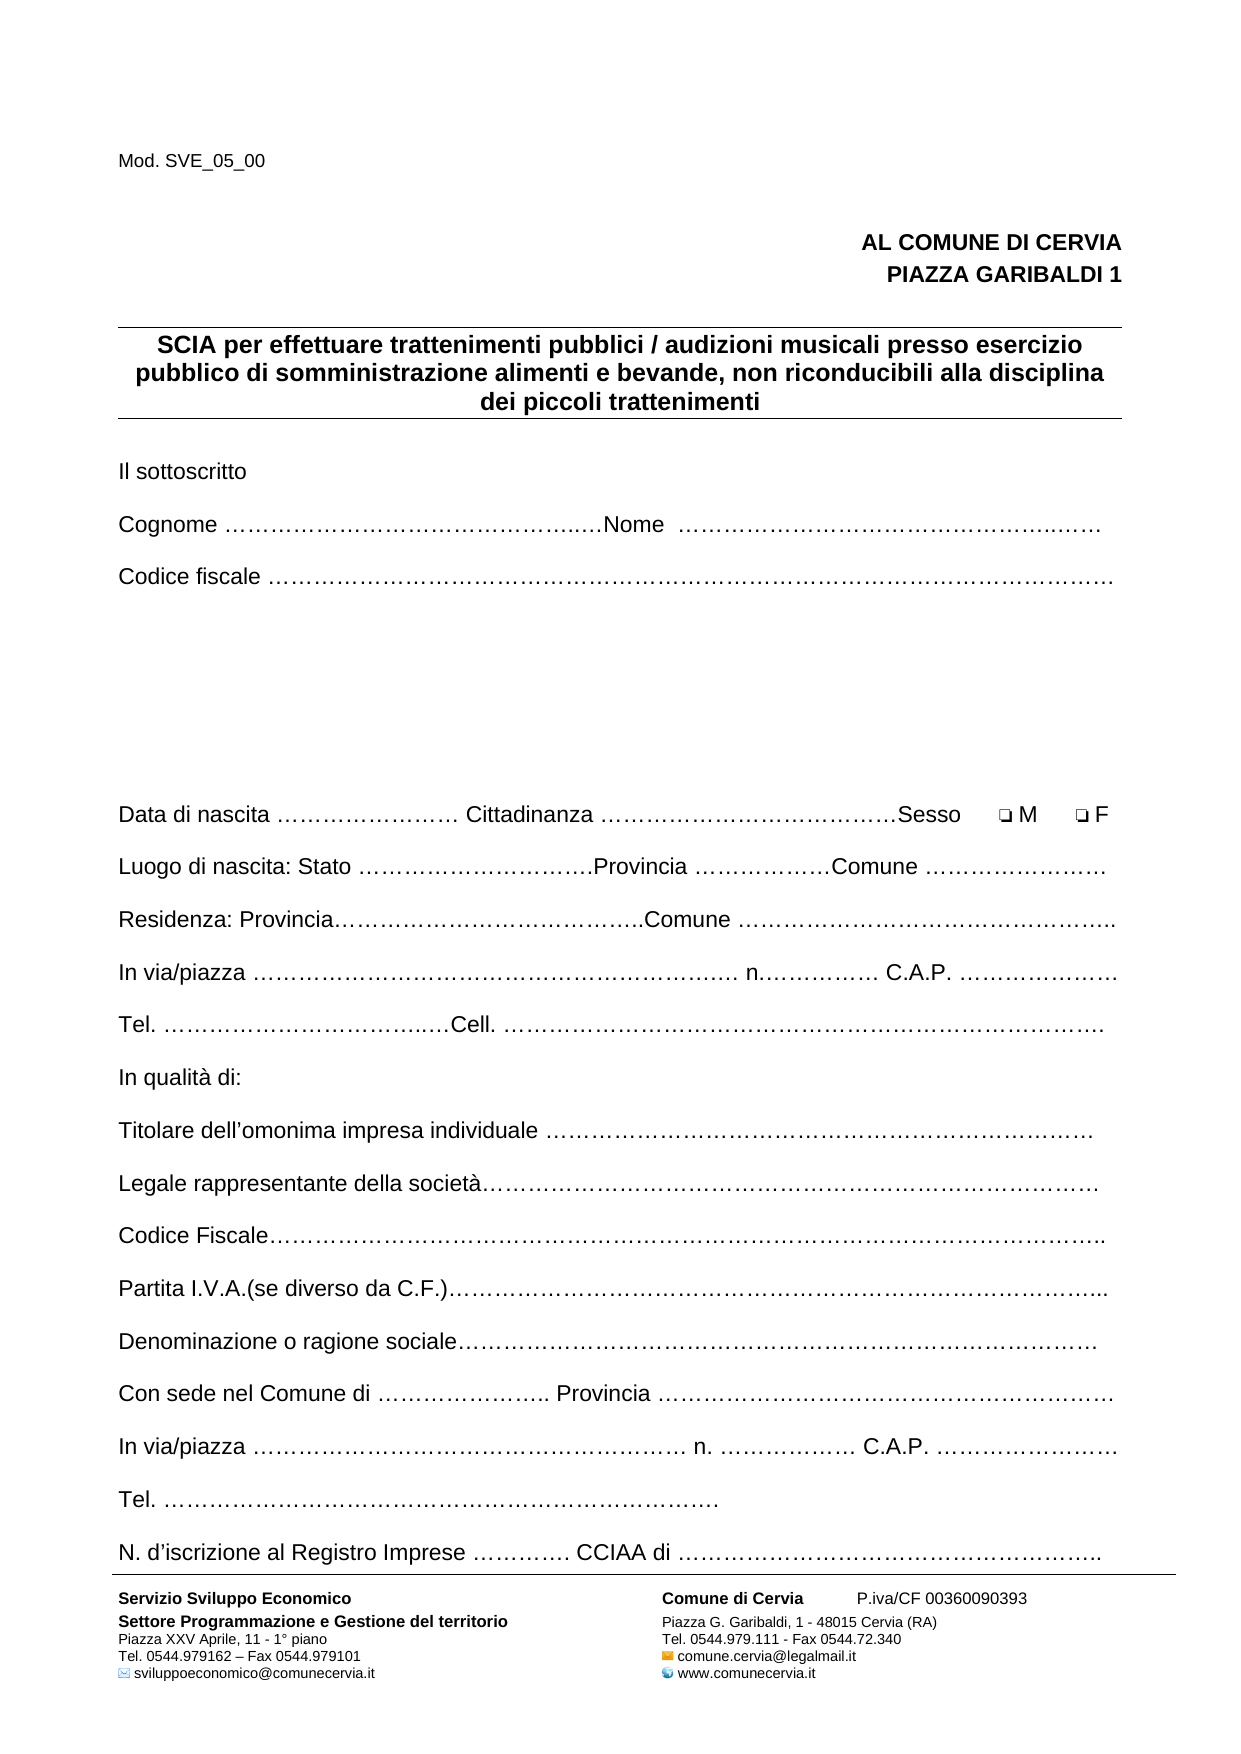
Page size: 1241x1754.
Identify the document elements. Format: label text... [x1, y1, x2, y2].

text Codice fiscale ………………………………………………………………………………………………… [118, 563, 1122, 774]
text Codice Fiscale……………………………………………………………………………………………….. [118, 1222, 1122, 1248]
text Data di nascita …………………… Cittadinanza …………………………………Sesso  M  F [118, 801, 1122, 827]
text In via/piazza ………………………………………………… n. ……………… C.A.P. …………………… [118, 1433, 1122, 1459]
text Partita I.V.A.(se diverso da C.F.)…………………………………………………………………………... [118, 1275, 1122, 1301]
picture [662, 1650, 674, 1662]
text N. d’iscrizione al Registro Imprese …………. CCIAA di ……………………………………………….. [118, 1538, 1122, 1565]
text Tel. ……………………………..…Cell. ……………………………………………………………………. [118, 1011, 1122, 1038]
text Titolare dell’omonima impresa individuale ……………………………………………………………… [118, 1117, 1122, 1143]
picture [662, 1666, 674, 1679]
text In via/piazza …………………………………………………….… n.…………… C.A.P. ………………… [118, 959, 1122, 985]
text Il sottoscritto [118, 458, 1122, 484]
text Con sede nel Comune di ………………….. Provincia …………………………………………………… [118, 1380, 1122, 1407]
picture [118, 1666, 130, 1679]
text In qualità di: [118, 1064, 1122, 1090]
text Denominazione o ragione sociale………………………………………………………………………… [118, 1328, 1122, 1354]
text Legale rappresentante della società……………………………………………………………………… [118, 1169, 1122, 1196]
text Luogo di nascita: Stato ………………………….Provincia ………………Comune …………………… [118, 853, 1122, 879]
subtitle al comune di cervia [856, 229, 1122, 255]
text Residenza: Provincia…………………………………..Comune ………………………………………….. [118, 906, 1122, 932]
text Cognome ………………………………………..…Nome …………………………………………..…… [118, 511, 1122, 537]
text SCIA per effettuare trattenimenti pubblici / audizioni musicali presso esercizio pubblico di somministrazione alimenti e bevande, non riconducibili alla disciplina dei piccoli trattenimenti [118, 328, 1122, 418]
text Tel. ………………………………………………………………. [118, 1486, 1122, 1512]
text PIAZZA GARIBALDI 1 [118, 261, 1122, 288]
